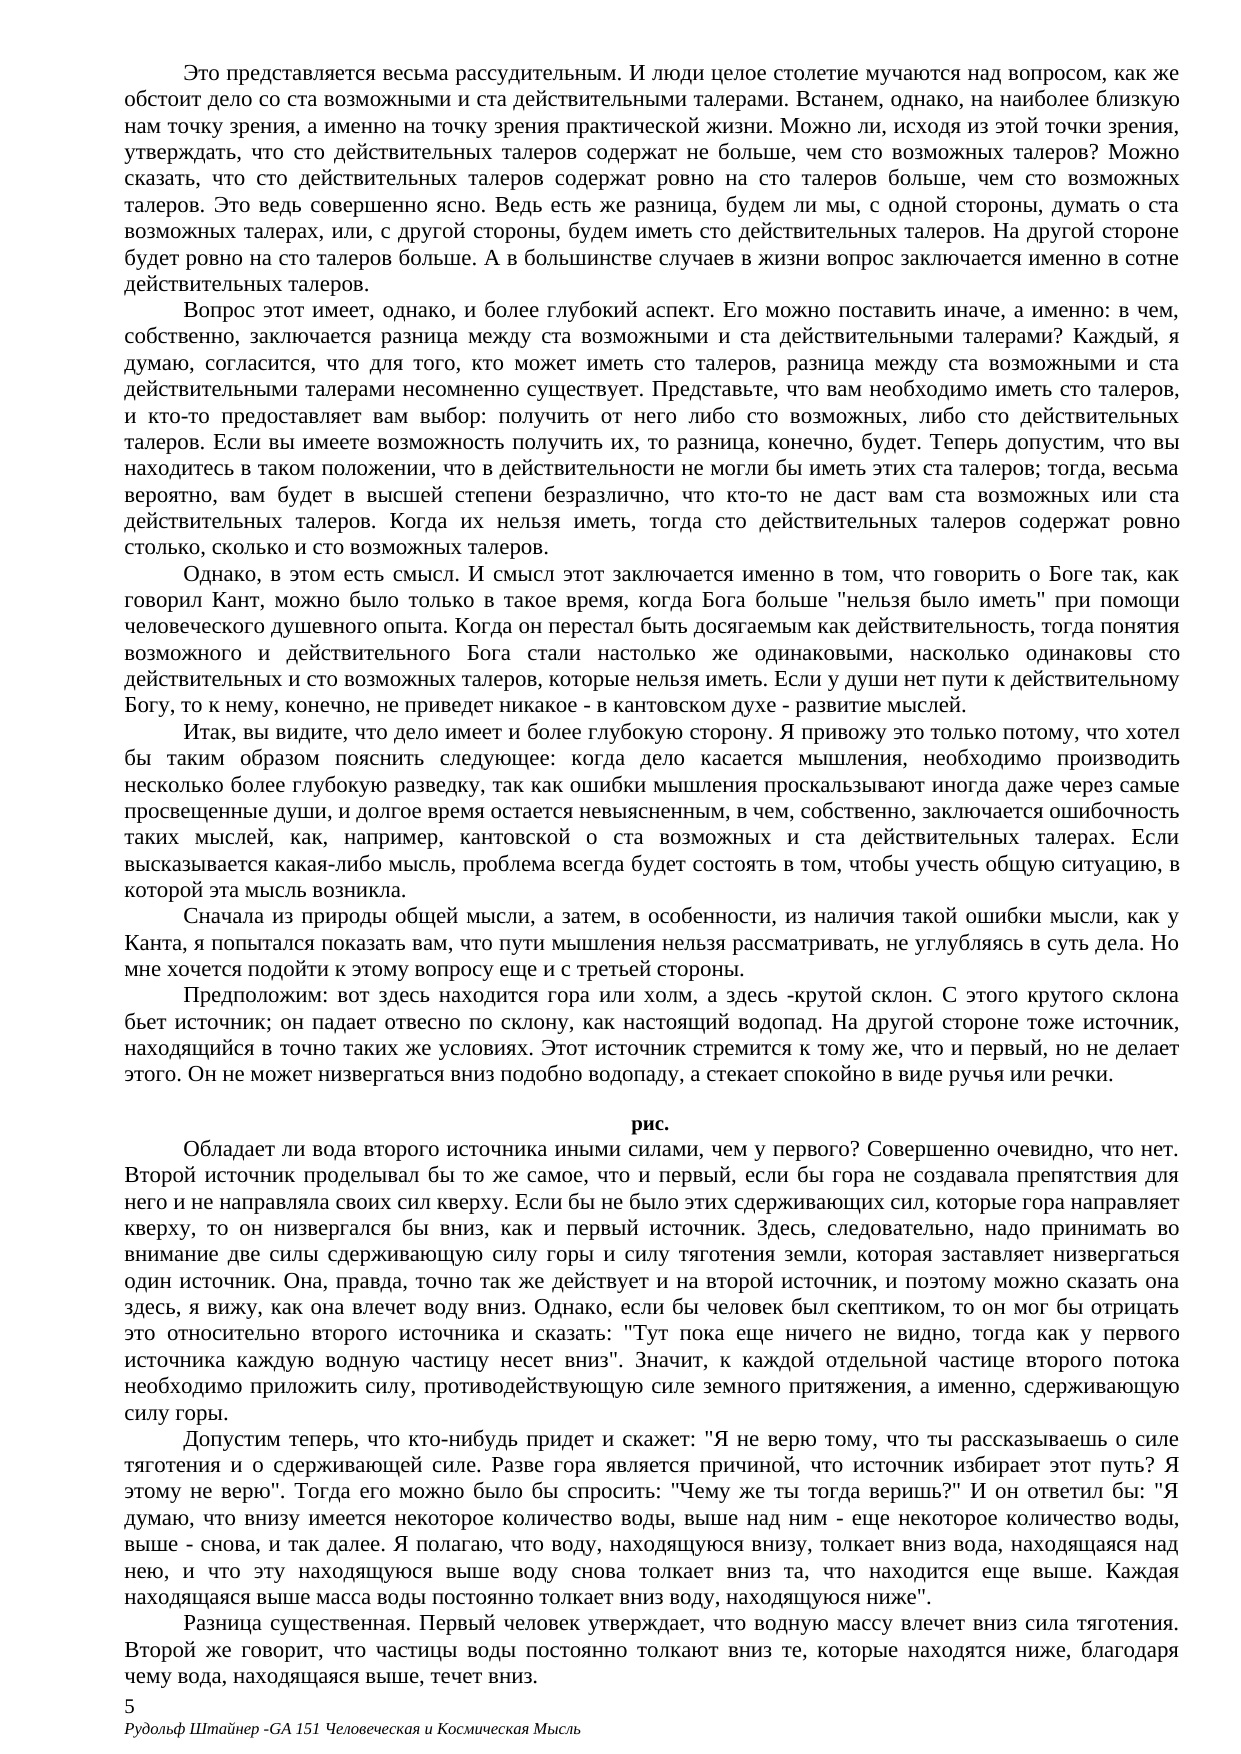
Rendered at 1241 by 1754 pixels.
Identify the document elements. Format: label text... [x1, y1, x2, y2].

text Это представляется весьма рассудительным. И люди целое столетие мучаются над вопросом, как же обстоит дело со ста возможными и ста действительными талерами. Встанем, однако, на наиболее близкую нам точку зрения, а именно на точку зрения практической жизни. Можно ли, исходя из этой точки зрения, утверждать, что сто действительных талеров содержат не больше, чем сто возможных талеров? Можно сказать, что сто действительных талеров содержат ровно на сто талеров больше, чем сто возможных талеров. Это ведь совершенно ясно. Ведь есть же разница, будем ли мы, с одной стороны, думать о ста возможных талерах, или, с другой стороны, будем иметь сто действительных талеров. На другой стороне будет ровно на сто талеров больше. А в большинстве случаев в жизни вопрос заключается именно в сотне действительных талеров. [124, 59, 1181, 296]
text Сначала из природы общей мысли, а затем, в особенности, из наличия такой ошибки мысли, как у Канта, я попытался показать вам, что пути мышления нельзя рассматривать, не углубляясь в суть дела. Но мне хочется подойти к этому вопросу еще и с третьей стороны. [124, 902, 1181, 981]
text Обладает ли вода второго источника иными силами, чем у первого? Совершенно очевидно, что нет. Второй источник проделывал бы то же самое, что и первый, если бы гора не создавала препятствия для него и не направляла своих сил кверху. Если бы не было этих сдерживающих сил, которые гора направляет кверху, то он низвергался бы вниз, как и первый источник. Здесь, следовательно, надо принимать во внимание две силы сдерживающую силу горы и силу тяготения земли, которая заставляет низвергаться один источник. Она, правда, точно так же действует и на второй источник, и поэтому можно сказать она здесь, я вижу, как она влечет воду вниз. Однако, если бы человек был скептиком, то он мог бы отрицать это относительно второго источника и сказать: "Тут пока еще ничего не видно, тогда как у первого источника каждую водную частицу несет вниз". Значит, к каждой отдельной частице второго потока необходимо приложить силу, противодействующую силе земного притяжения, а именно, сдерживающую силу горы. [124, 1135, 1181, 1425]
text рис. [124, 1111, 1181, 1135]
text Вопрос этот имеет, однако, и более глубокий аспект. Его можно поставить иначе, а именно: в чем, собственно, заключается разница между ста возможными и ста действительными талерами? Каждый, я думаю, согласится, что для того, кто может иметь сто талеров, разница между ста возможными и ста действительными талерами несомненно существует. Представьте, что вам необходимо иметь сто талеров, и кто-то предоставляет вам выбор: получить от него либо сто возможных, либо сто действительных талеров. Если вы имеете возможность получить их, то разница, конечно, будет. Теперь допустим, что вы находитесь в таком положении, что в действительности не могли бы иметь этих ста талеров; тогда, весьма вероятно, вам будет в высшей степени безразлично, что кто-то не даст вам ста возможных или ста действительных талеров. Когда их нельзя иметь, тогда сто действительных талеров содержат ровно столько, сколько и сто возможных талеров. [124, 296, 1181, 560]
text Допустим теперь, что кто-нибудь придет и скажет: "Я не верю тому, что ты рассказываешь о силе тяготения и о сдерживающей силе. Разве гора является причиной, что источник избирает этот путь? Я этому не верю". Тогда его можно было бы спросить: "Чему же ты тогда веришь?" И он ответил бы: "Я думаю, что внизу имеется некоторое количество воды, выше над ним - еще некоторое количество воды, выше - снова, и так далее. Я полагаю, что воду, находящуюся внизу, толкает вниз вода, находящаяся над нею, и что эту находящуюся выше воду снова толкает вниз та, что находится еще выше. Каждая находящаяся выше масса воды постоянно толкает вниз воду, находящуюся ниже". [124, 1425, 1181, 1609]
text Итак, вы видите, что дело имеет и более глубокую сторону. Я привожу это только потому, что хотел бы таким образом пояснить следующее: когда дело касается мышления, необходимо производить несколько более глубокую разведку, так как ошибки мышления проскальзывают иногда даже через самые просвещенные души, и долгое время остается невыясненным, в чем, собственно, заключается ошибочность таких мыслей, как, например, кантовской о ста возможных и ста действительных талерах. Если высказывается какая-либо мысль, проблема всегда будет состоять в том, чтобы учесть общую ситуацию, в которой эта мысль возникла. [124, 718, 1181, 902]
text Однако, в этом есть смысл. И смысл этот заключается именно в том, что говорить о Боге так, как говорил Кант, можно было только в такое время, когда Бога больше "нельзя было иметь" при помощи человеческого душевного опыта. Когда он перестал быть досягаемым как действительность, тогда понятия возможного и действительного Бога стали настолько же одинаковыми, насколько одинаковы сто действительных и сто возможных талеров, которые нельзя иметь. Если у души нет пути к действительному Богу, то к нему, конечно, не приведет никакое - в кантовском духе - развитие мыслей. [124, 560, 1181, 718]
text Предположим: вот здесь находится гора или холм, а здесь -крутой склон. С этого крутого склона бьет источник; он падает отвесно по склону, как настоящий водопад. На другой стороне тоже источник, находящийся в точно таких же условиях. Этот источник стремится к тому же, что и первый, но не делает этого. Он не может низвергаться вниз подобно водопаду, а стекает спокойно в виде ручья или речки. [124, 981, 1181, 1087]
text Разница существенная. Первый человек утверждает, что водную массу влечет вниз сила тяготения. Второй же говорит, что частицы воды постоянно толкают вниз те, которые находятся ниже, благодаря чему вода, находящаяся выше, течет вниз. [124, 1609, 1181, 1688]
